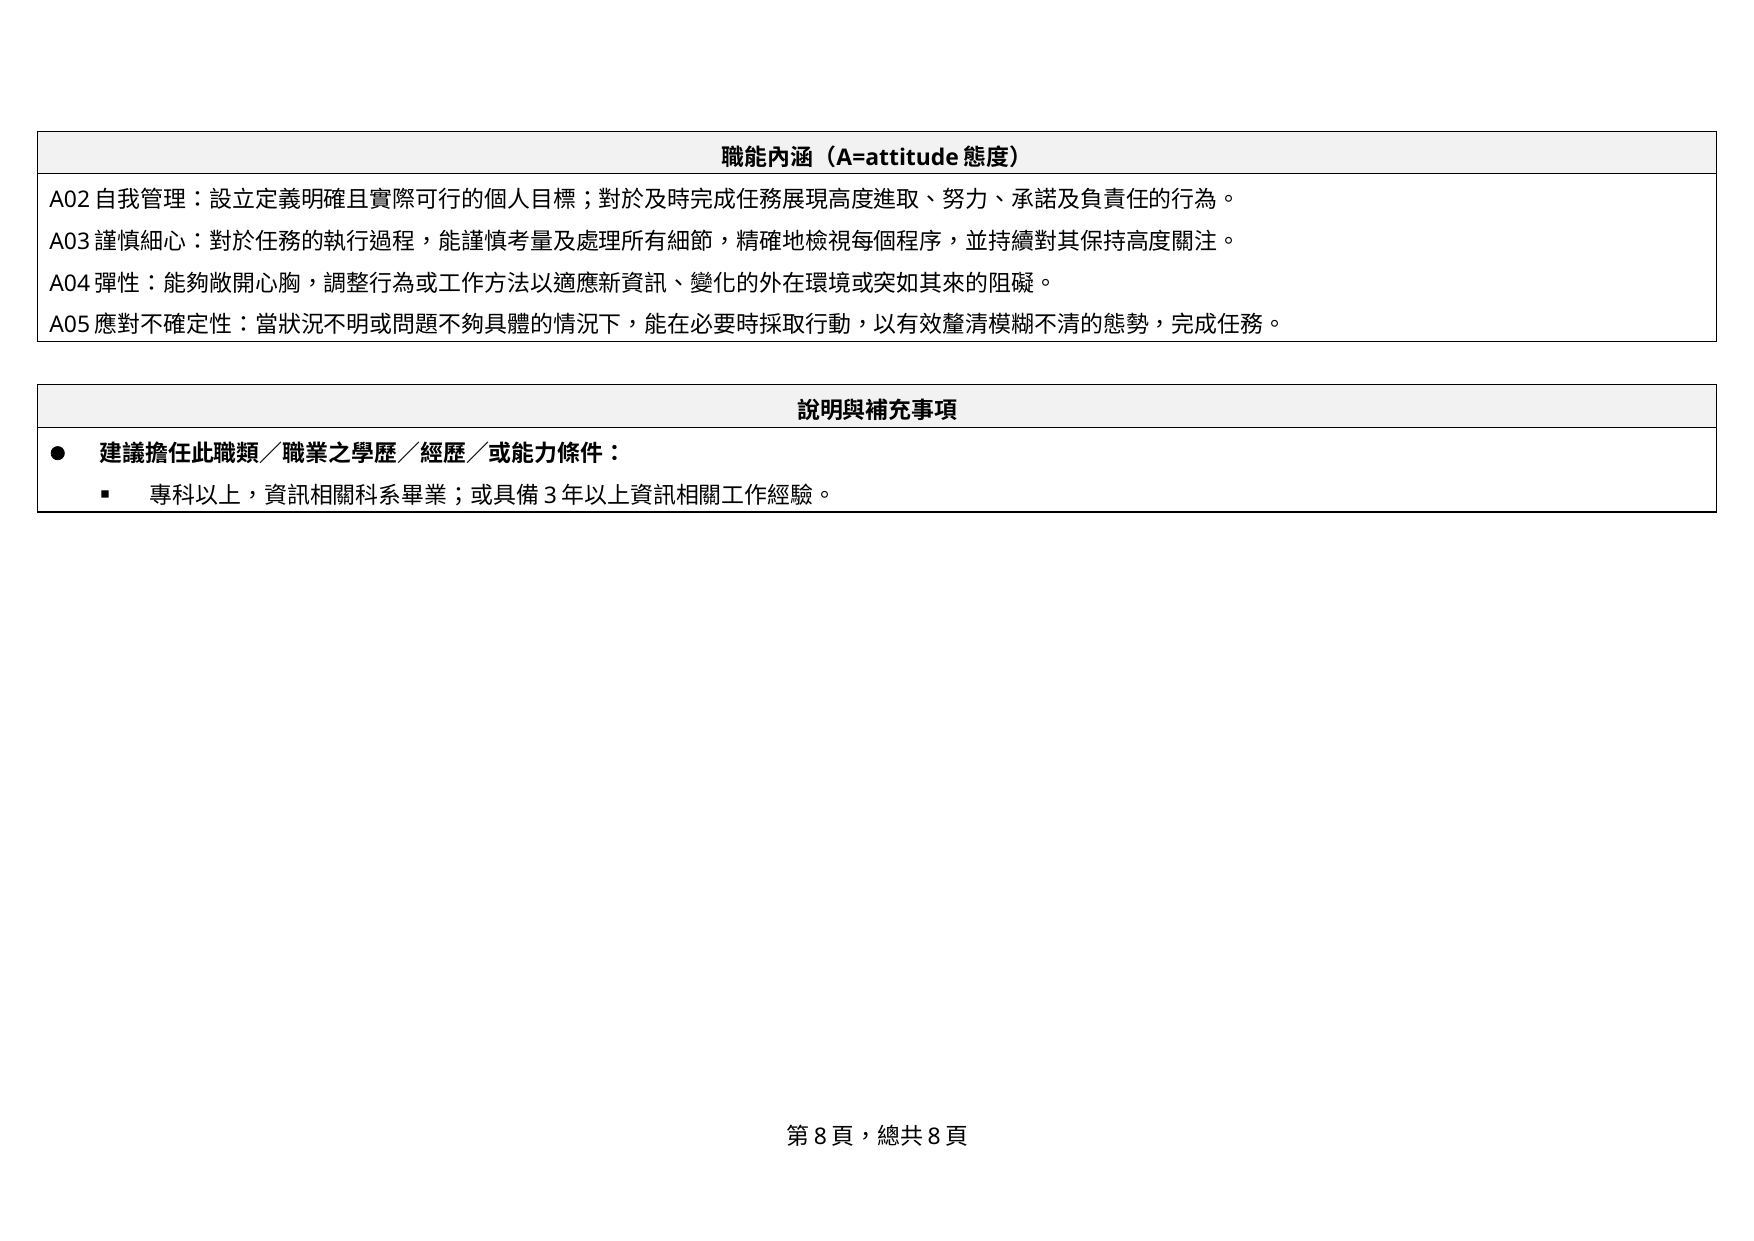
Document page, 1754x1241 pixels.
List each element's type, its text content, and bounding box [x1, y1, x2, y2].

table_header 說明與補充事項 [38, 385, 1716, 427]
table_cell A02自我管理：設立定義明確且實際可行的個人目標；對於及時完成任務展現高度進取、努力、承諾及負責任的行為。 A03謹慎細心：對於任務的執行過程，能謹慎考量及處理所有細節，精確地檢視每個程序，並持續對其保持高度關注。 A04彈性：能夠敞開心胸，調整行為或工作方法以適應新資訊、變化的外在環境或突如其來的阻礙。 A05應對不確定性：當狀況不明或問題不夠具體的情況下，能在必要時採取行動，以有效釐清模糊不清的態勢，完成任務。 [38, 174, 1716, 341]
table_cell 建議擔任此職類／職業之學歷／經歷／或能力條件： 專科以上，資訊相關科系畢業；或具備3年以上資訊相關工作經驗。 [38, 428, 1716, 511]
table_header 職能內涵（A=attitude態度） [38, 132, 1716, 173]
